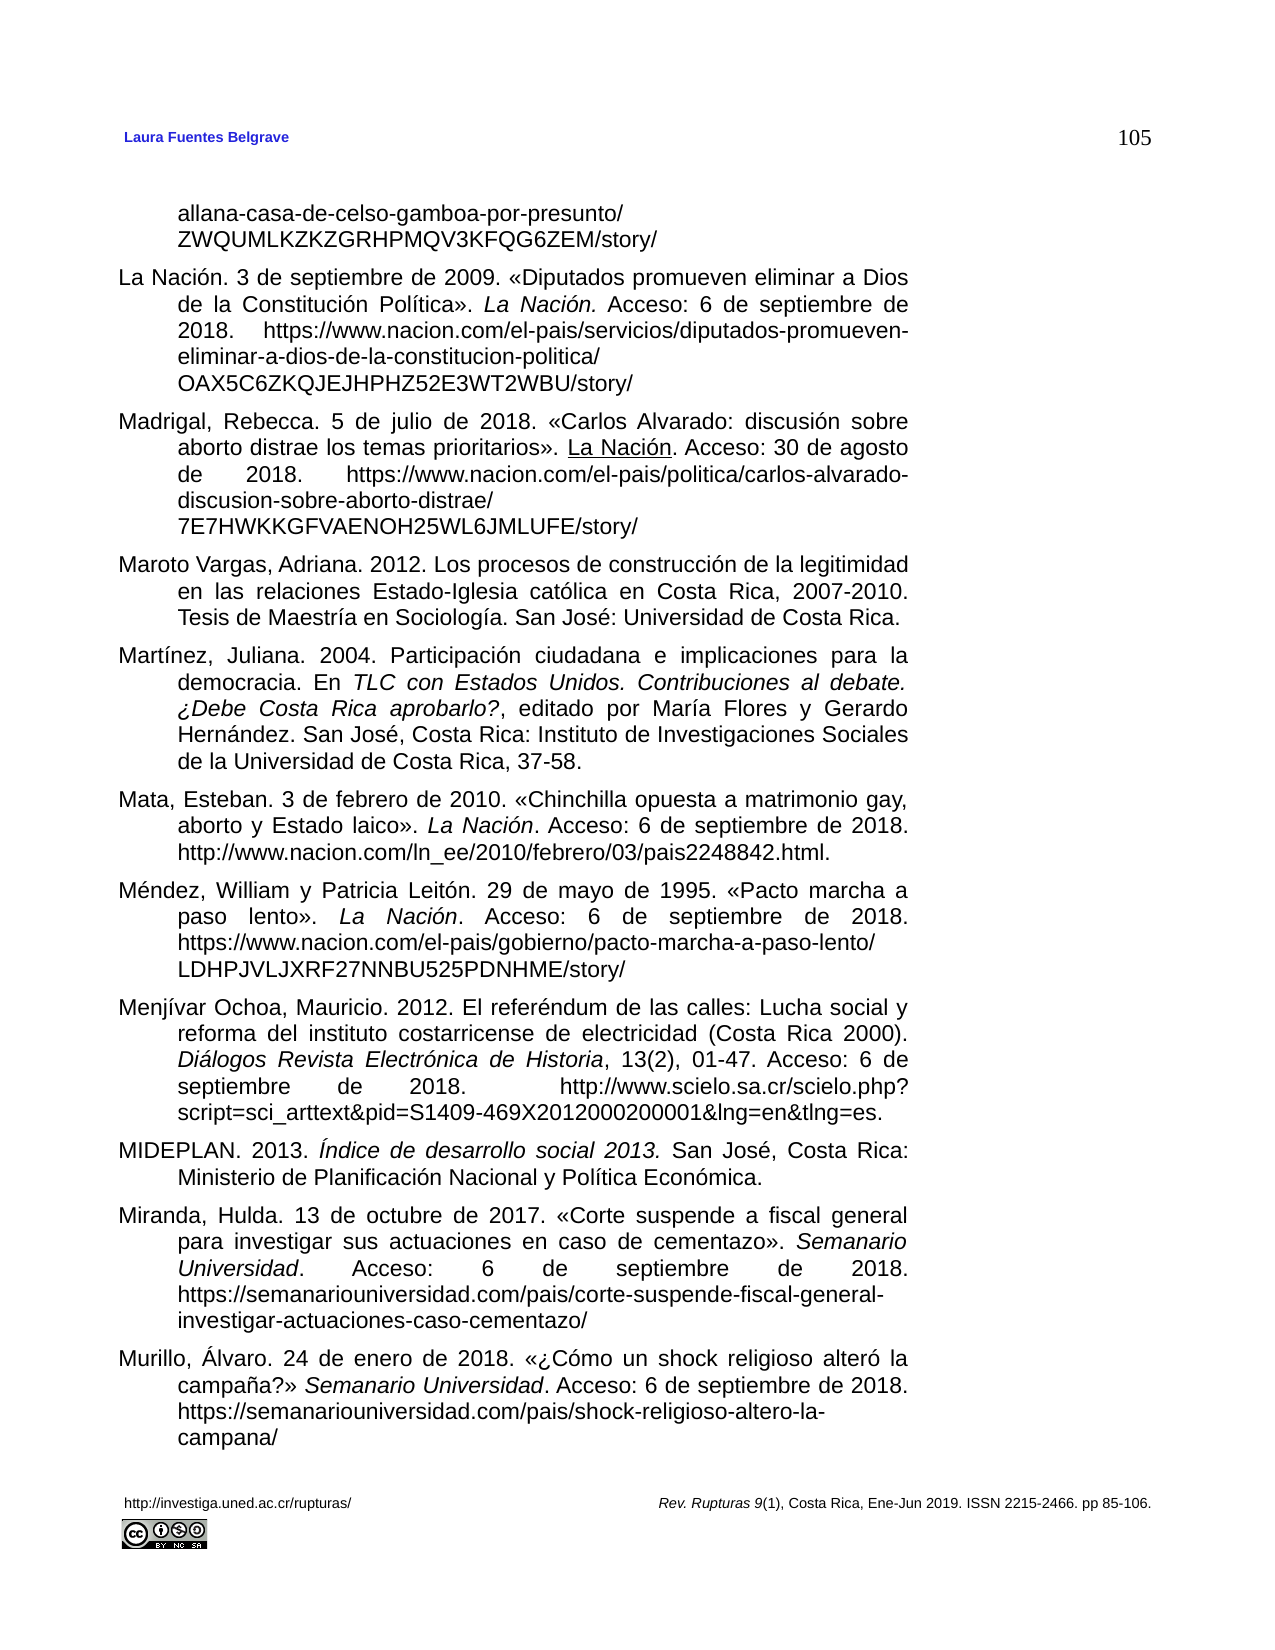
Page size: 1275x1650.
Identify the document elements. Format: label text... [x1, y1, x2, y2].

text allana-casa-de-celso-gamboa-por-presunto/ZWQUMLKZKZGRHPMQV3KFQG6ZEM/story/ [118, 200, 909, 252]
text Menjívar Ochoa, Mauricio. 2012. El referéndum de las calles: Lucha social y reforma del instituto costarricense de electricidad (Costa Rica 2000). Diálogos Revista Electrónica de Historia, 13(2), 01-47. Acceso: 6 de septiembre de 2018. http://www.scielo.sa.cr/scielo.php?script=sci_arttext&pid=S1409-469X2012000200001&lng=en&tlng=es. [118, 994, 909, 1126]
text Méndez, William y Patricia Leitón. 29 de mayo de 1995. «Pacto marcha a paso lento». La Nación. Acceso: 6 de septiembre de 2018. https://www.nacion.com/el-pais/gobierno/pacto-marcha-a-paso-lento/LDHPJVLJXRF27NNBU525PDNHME/story/ [118, 877, 909, 982]
text Mata, Esteban. 3 de febrero de 2010. «Chinchilla opuesta a matrimonio gay, aborto y Estado laico». La Nación. Acceso: 6 de septiembre de 2018. http://www.nacion.com/ln_ee/2010/febrero/03/pais2248842.html. [118, 786, 909, 865]
text La Nación. 3 de septiembre de 2009. «Diputados promueven eliminar a Dios de la Constitución Política». La Nación. Acceso: 6 de septiembre de 2018. https://www.nacion.com/el-pais/servicios/diputados-promueven-eliminar-a-dios-de-la-constitucion-politica/OAX5C6ZKQJEJHPHZ52E3WT2WBU/story/ [118, 264, 909, 396]
picture [121, 1519, 208, 1549]
text Maroto Vargas, Adriana. 2012. Los procesos de construcción de la legitimidad en las relaciones Estado-Iglesia católica en Costa Rica, 2007-2010. Tesis de Maestría en Sociología. San José: Universidad de Costa Rica. [118, 551, 909, 630]
text MIDEPLAN. 2013. Índice de desarrollo social 2013. San José, Costa Rica: Ministerio de Planificación Nacional y Política Económica. [118, 1137, 909, 1190]
text Martínez, Juliana. 2004. Participación ciudadana e implicaciones para la democracia. En TLC con Estados Unidos. Contribuciones al debate. ¿Debe Costa Rica aprobarlo?, editado por María Flores y Gerardo Hernández. San José, Costa Rica: Instituto de Investigaciones Sociales de la Universidad de Costa Rica, 37-58. [118, 642, 909, 774]
text Murillo, Álvaro. 24 de enero de 2018. «¿Cómo un shock religioso alteró la campaña?» Semanario Universidad. Acceso: 6 de septiembre de 2018. https://semanariouniversidad.com/pais/shock-religioso-altero-la-campana/ [118, 1345, 909, 1451]
text Madrigal, Rebecca. 5 de julio de 2018. «Carlos Alvarado: discusión sobre aborto distrae los temas prioritarios». La Nación. Acceso: 30 de agosto de 2018. https://www.nacion.com/el-pais/politica/carlos-alvarado-discusion-sobre-aborto-distrae/7E7HWKKGFVAENOH25WL6JMLUFE/story/ [118, 408, 909, 539]
text Miranda, Hulda. 13 de octubre de 2017. «Corte suspende a fiscal general para investigar sus actuaciones en caso de cementazo». Semanario Universidad. Acceso: 6 de septiembre de 2018. https://semanariouniversidad.com/pais/corte-suspende-fiscal-general-investigar-actuaciones-caso-cementazo/ [118, 1202, 909, 1333]
